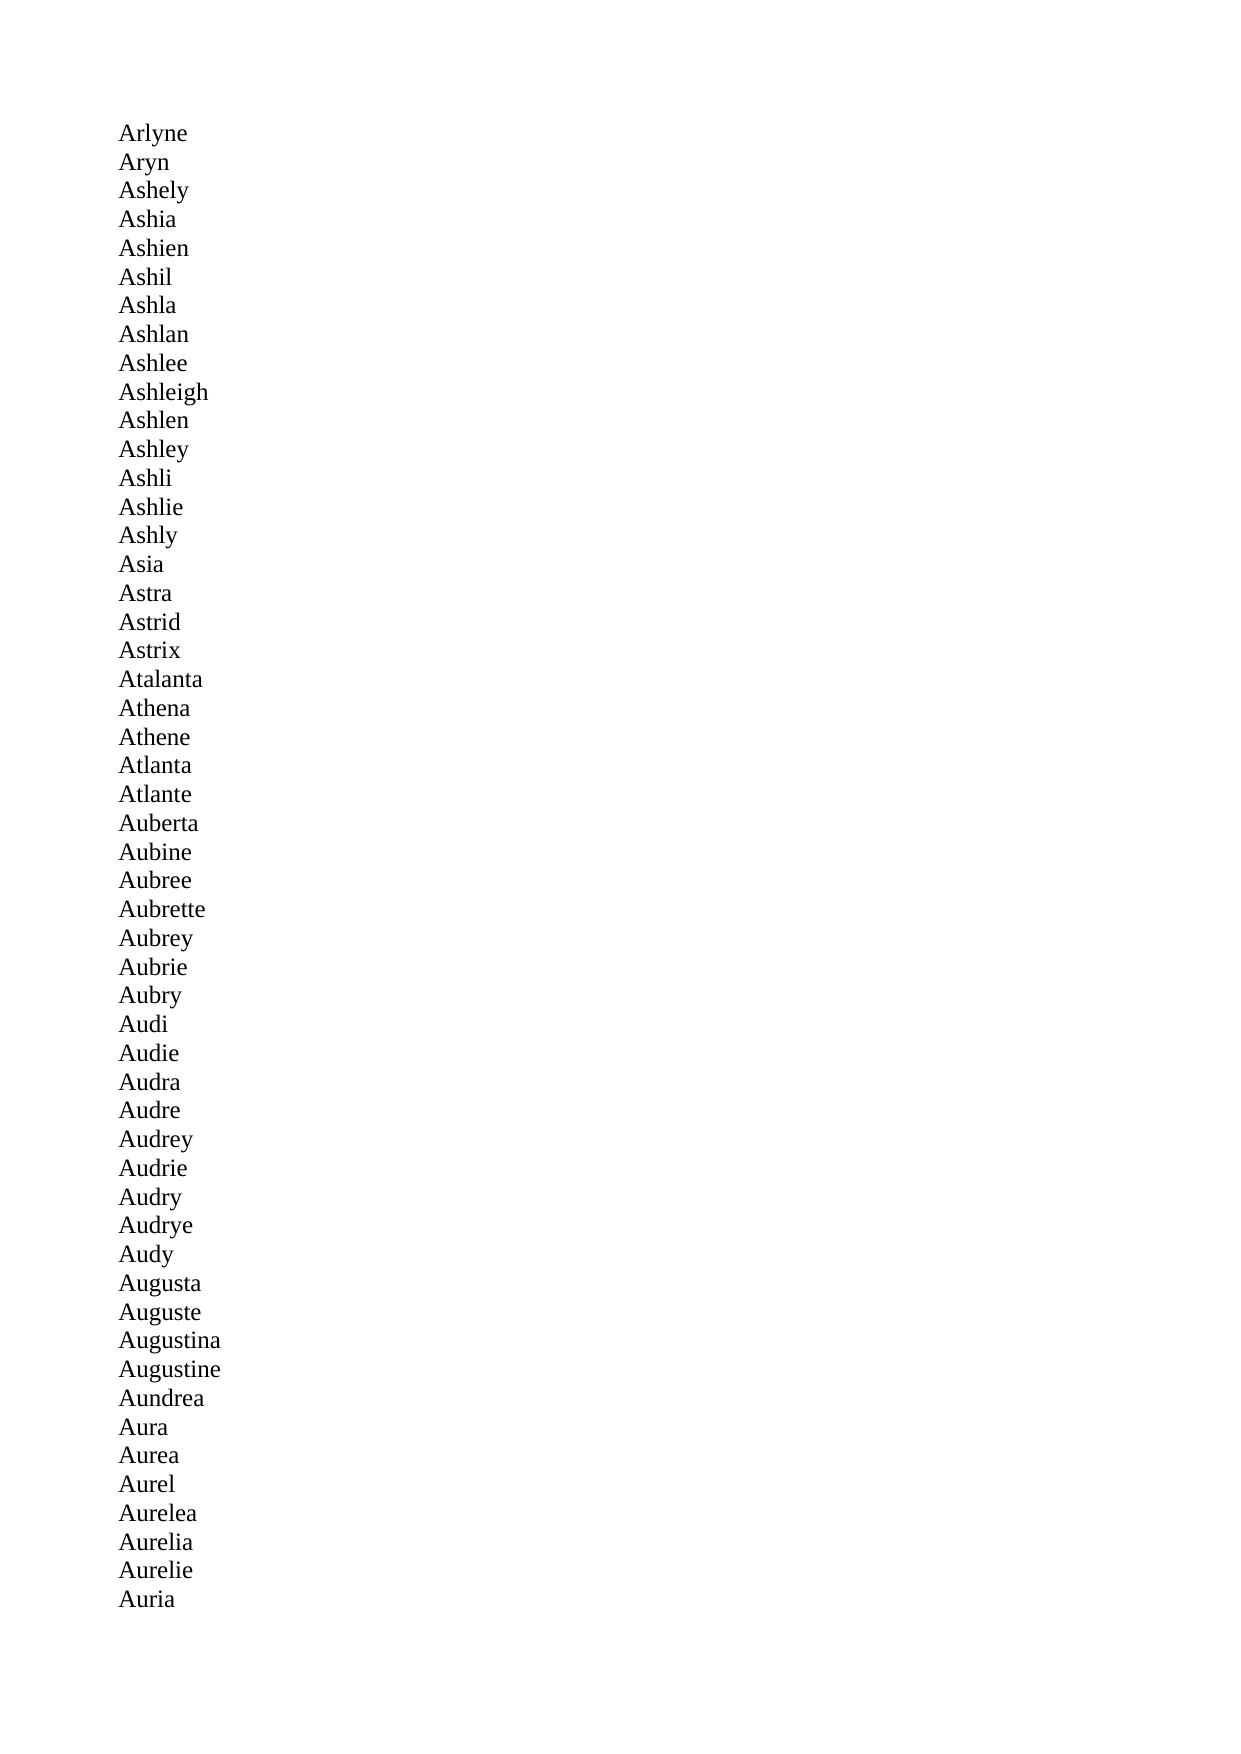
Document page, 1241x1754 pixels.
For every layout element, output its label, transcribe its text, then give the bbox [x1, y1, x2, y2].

text Ashli [118, 463, 1122, 492]
text Audry [118, 1182, 1122, 1211]
text Astra [118, 578, 1122, 607]
text Augustine [118, 1354, 1122, 1383]
text Aurel [118, 1469, 1122, 1498]
text Audi [118, 1009, 1122, 1038]
text Ashly [118, 521, 1122, 549]
text Aurelea [118, 1498, 1122, 1527]
text Athena [118, 693, 1122, 722]
text Aura [118, 1412, 1122, 1441]
text Augusta [118, 1268, 1122, 1297]
text Augustina [118, 1326, 1122, 1354]
text Audra [118, 1067, 1122, 1096]
text Astrix [118, 636, 1122, 664]
text Ashely [118, 176, 1122, 204]
text Auria [118, 1584, 1122, 1613]
text Aurea [118, 1441, 1122, 1469]
text Aryn [118, 147, 1122, 176]
text Aubrette [118, 894, 1122, 923]
text Ashlee [118, 348, 1122, 377]
text Ashlen [118, 406, 1122, 434]
text Ashla [118, 291, 1122, 319]
text Atlanta [118, 751, 1122, 779]
text Audrie [118, 1153, 1122, 1182]
text Atalanta [118, 664, 1122, 693]
text Aundrea [118, 1383, 1122, 1412]
text Ashil [118, 262, 1122, 291]
text Aurelie [118, 1556, 1122, 1584]
text Ashley [118, 434, 1122, 463]
text Auguste [118, 1297, 1122, 1326]
text Asia [118, 549, 1122, 578]
text Aubine [118, 837, 1122, 866]
text Audre [118, 1096, 1122, 1124]
text Aubrey [118, 923, 1122, 952]
text Ashlan [118, 319, 1122, 348]
text Auberta [118, 808, 1122, 837]
text Aubrie [118, 952, 1122, 981]
text Ashleigh [118, 377, 1122, 406]
text Aubry [118, 981, 1122, 1009]
text Aubree [118, 866, 1122, 894]
text Ashlie [118, 492, 1122, 521]
text Ashia [118, 204, 1122, 233]
text Ashien [118, 233, 1122, 262]
text Audrye [118, 1211, 1122, 1239]
text Astrid [118, 607, 1122, 636]
text Arlyne [118, 118, 1122, 147]
text Athene [118, 722, 1122, 751]
text Audrey [118, 1124, 1122, 1153]
text Audy [118, 1239, 1122, 1268]
text Aurelia [118, 1527, 1122, 1556]
text Atlante [118, 779, 1122, 808]
text Audie [118, 1038, 1122, 1067]
